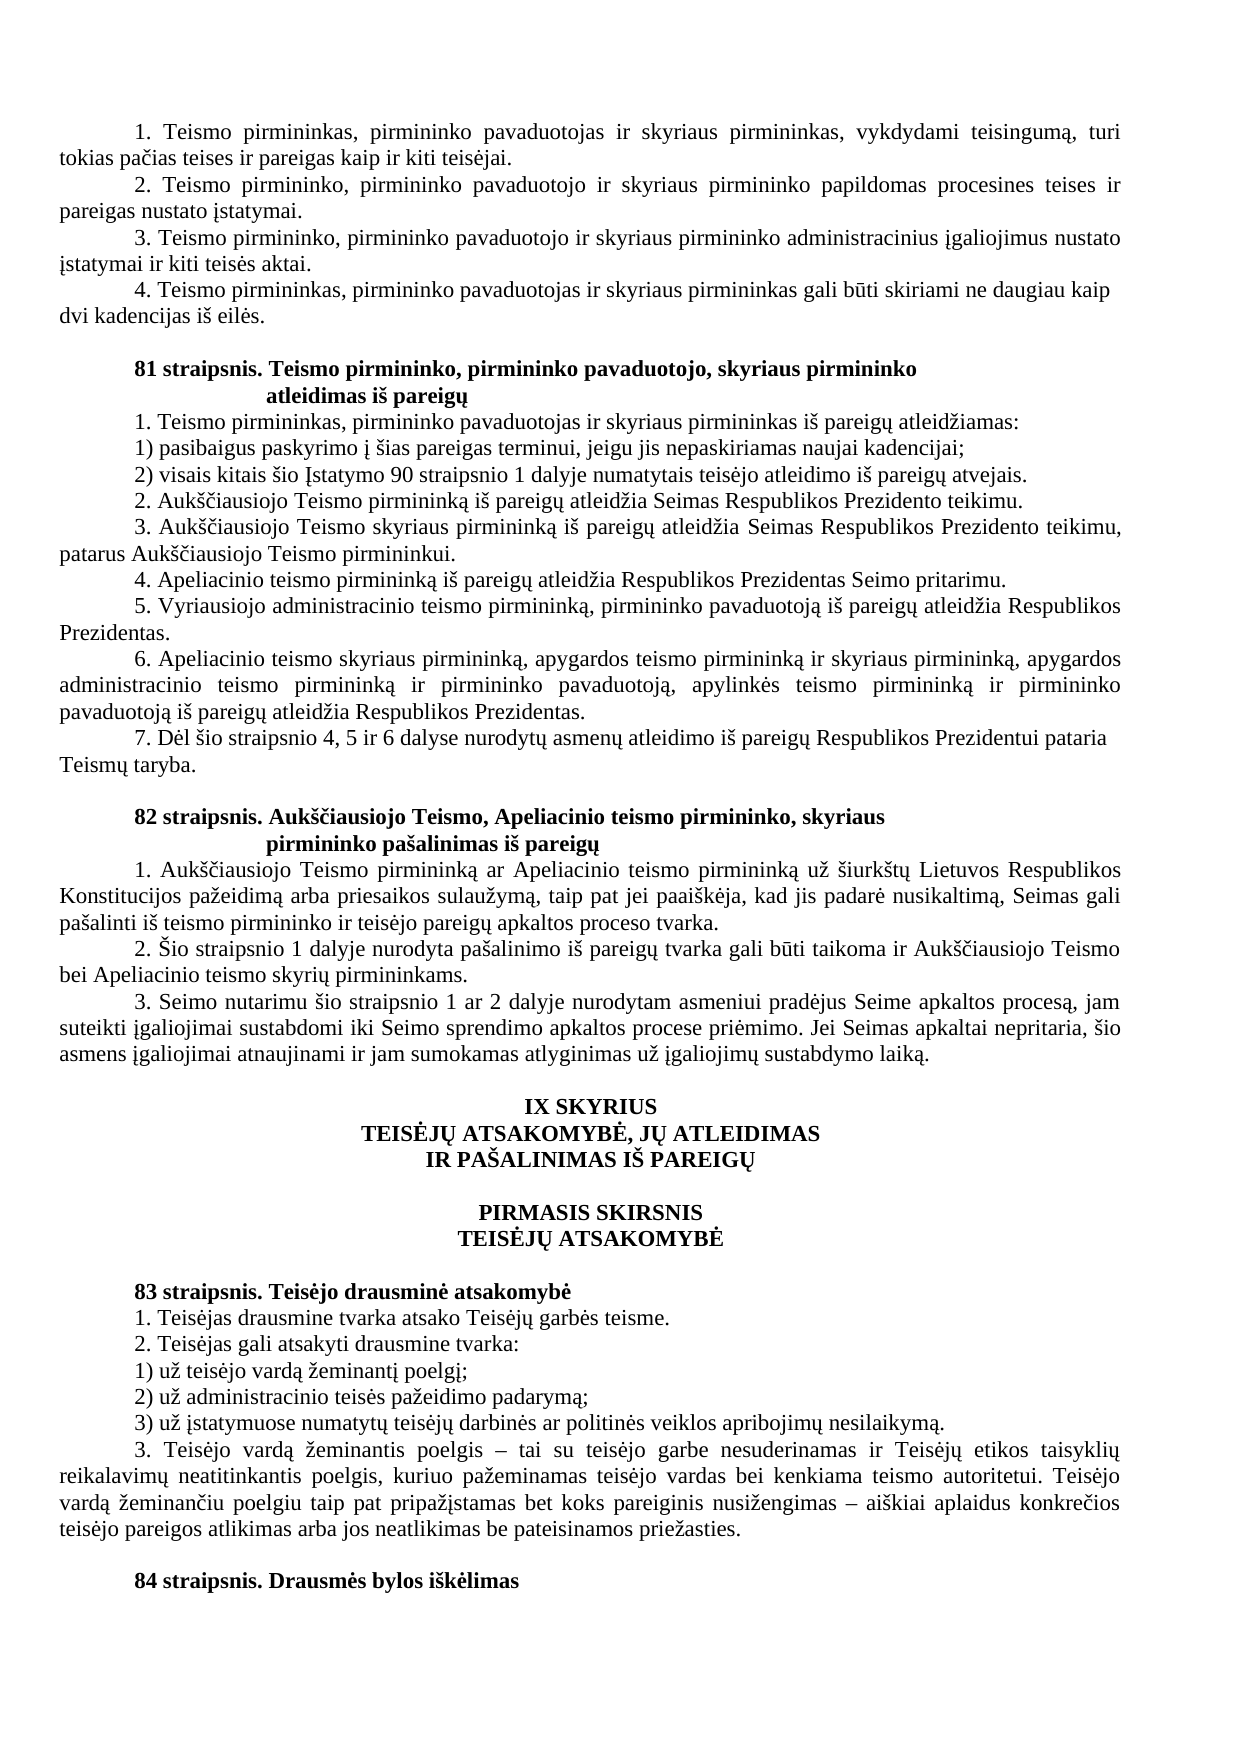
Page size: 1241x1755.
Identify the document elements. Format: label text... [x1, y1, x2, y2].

text 3. Seimo nutarimu šio straipsnio 1 ar 2 dalyje nurodytam asmeniui pradėjus Seime apkaltos procesą, jam suteikti įgaliojimai sustabdomi iki Seimo sprendimo apkaltos procese priėmimo. Jei Seimas apkaltai nepritaria, šio asmens įgaliojimai atnaujinami ir jam sumokamas atlyginimas už įgaliojimų sustabdymo laiką. [59, 988, 1122, 1067]
text 2. Aukščiausiojo Teismo pirmininką iš pareigų atleidžia Seimas Respublikos Prezidento teikimu. [59, 487, 1122, 513]
text 3. Aukščiausiojo Teismo skyriaus pirmininką iš pareigų atleidžia Seimas Respublikos Prezidento teikimu, patarus Aukščiausiojo Teismo pirmininkui. [59, 513, 1122, 566]
text 2. Šio straipsnio 1 dalyje nurodyta pašalinimo iš pareigų tvarka gali būti taikoma ir Aukščiausiojo Teismo bei Apeliacinio teismo skyrių pirmininkams. [59, 935, 1122, 988]
text 5. Vyriausiojo administracinio teismo pirmininką, pirmininko pavaduotoją iš pareigų atleidžia Respublikos Prezidentas. [59, 592, 1122, 645]
text 1. Aukščiausiojo Teismo pirmininką ar Apeliacinio teismo pirmininką už šiurkštų Lietuvos Respublikos Konstitucijos pažeidimą arba priesaikos sulaužymą, taip pat jei paaiškėja, kad jis padarė nusikaltimą, Seimas gali pašalinti iš teismo pirmininko ir teisėjo pareigų apkaltos proceso tvarka. [59, 856, 1122, 935]
text 6. Apeliacinio teismo skyriaus pirmininką, apygardos teismo pirmininką ir skyriaus pirmininką, apygardos administracinio teismo pirmininką ir pirmininko pavaduotoją, apylinkės teismo pirmininką ir pirmininko pavaduotoją iš pareigų atleidžia Respublikos Prezidentas. [59, 645, 1122, 724]
text 4. Teismo pirmininkas, pirmininko pavaduotojas ir skyriaus pirmininkas gali būti skiriami ne daugiau kaip dvi kadencijas iš eilės. [59, 276, 1122, 329]
text 84 straipsnis. Drausmės bylos iškėlimas [59, 1568, 1122, 1594]
text 4. Apeliacinio teismo pirmininką iš pareigų atleidžia Respublikos Prezidentas Seimo pritarimu. [59, 566, 1122, 592]
subtitle PIRMASIS SKIRSNIS [59, 1199, 1122, 1225]
text 3. Teisėjo vardą žeminantis poelgis – tai su teisėjo garbe nesuderinamas ir Teisėjų etikos taisyklių reikalavimų neatitinkantis poelgis, kuriuo pažeminamas teisėjo vardas bei kenkiama teismo autoritetui. Teisėjo vardą žeminančiu poelgiu taip pat pripažįstamas bet koks pareiginis nusižengimas – aiškiai aplaidus konkrečios teisėjo pareigos atlikimas arba jos neatlikimas be pateisinamos priežasties. [59, 1436, 1122, 1541]
text IR PAŠALINIMAS IŠ PAREIGŲ [59, 1146, 1122, 1172]
text 82 straipsnis. Aukščiausiojo Teismo, Apeliacinio teismo pirmininko, skyriaus [134, 803, 1122, 830]
text 3) už įstatymuose numatytų teisėjų darbinės ar politinės veiklos apribojimų nesilaikymą. [59, 1409, 1122, 1436]
text 3. Teismo pirmininko, pirmininko pavaduotojo ir skyriaus pirmininko administracinius įgaliojimus nustato įstatymai ir kiti teisės aktai. [59, 223, 1122, 276]
text 1. Teismo pirmininkas, pirmininko pavaduotojas ir skyriaus pirmininkas, vykdydami teisingumą, turi tokias pačias teises ir pareigas kaip ir kiti teisėjai. [59, 118, 1122, 171]
text 1) pasibaigus paskyrimo į šias pareigas terminui, jeigu jis nepaskiriamas naujai kadencijai; [59, 434, 1122, 461]
text 81 straipsnis. Teismo pirmininko, pirmininko pavaduotojo, skyriaus pirmininko [134, 355, 1122, 382]
text TEISĖJŲ ATSAKOMYBĖ, JŲ ATLEIDIMAS [59, 1119, 1122, 1146]
text 7. Dėl šio straipsnio 4, 5 ir 6 dalyse nurodytų asmenų atleidimo iš pareigų Respublikos Prezidentui pataria Teismų taryba. [59, 724, 1122, 777]
text 2) visais kitais šio Įstatymo 90 straipsnio 1 dalyje numatytais teisėjo atleidimo iš pareigų atvejais. [59, 461, 1122, 487]
text IX SKYRIUS [59, 1093, 1122, 1119]
text 83 straipsnis. Teisėjo drausminė atsakomybė [59, 1278, 1122, 1304]
text 1) už teisėjo vardą žeminantį poelgį; [59, 1357, 1122, 1383]
text 2. Teismo pirmininko, pirmininko pavaduotojo ir skyriaus pirmininko papildomas procesines teises ir pareigas nustato įstatymai. [59, 171, 1122, 223]
text 1. Teisėjas drausmine tvarka atsako Teisėjų garbės teisme. [59, 1304, 1122, 1330]
text 2) už administracinio teisės pažeidimo padarymą; [59, 1383, 1122, 1409]
text 2. Teisėjas gali atsakyti drausmine tvarka: [59, 1330, 1122, 1357]
text pirmininko pašalinimas iš pareigų [266, 830, 1122, 856]
text atleidimas iš pareigų [266, 382, 1122, 408]
text TEISĖJŲ ATSAKOMYBĖ [59, 1225, 1122, 1251]
text 1. Teismo pirmininkas, pirmininko pavaduotojas ir skyriaus pirmininkas iš pareigų atleidžiamas: [59, 408, 1122, 434]
